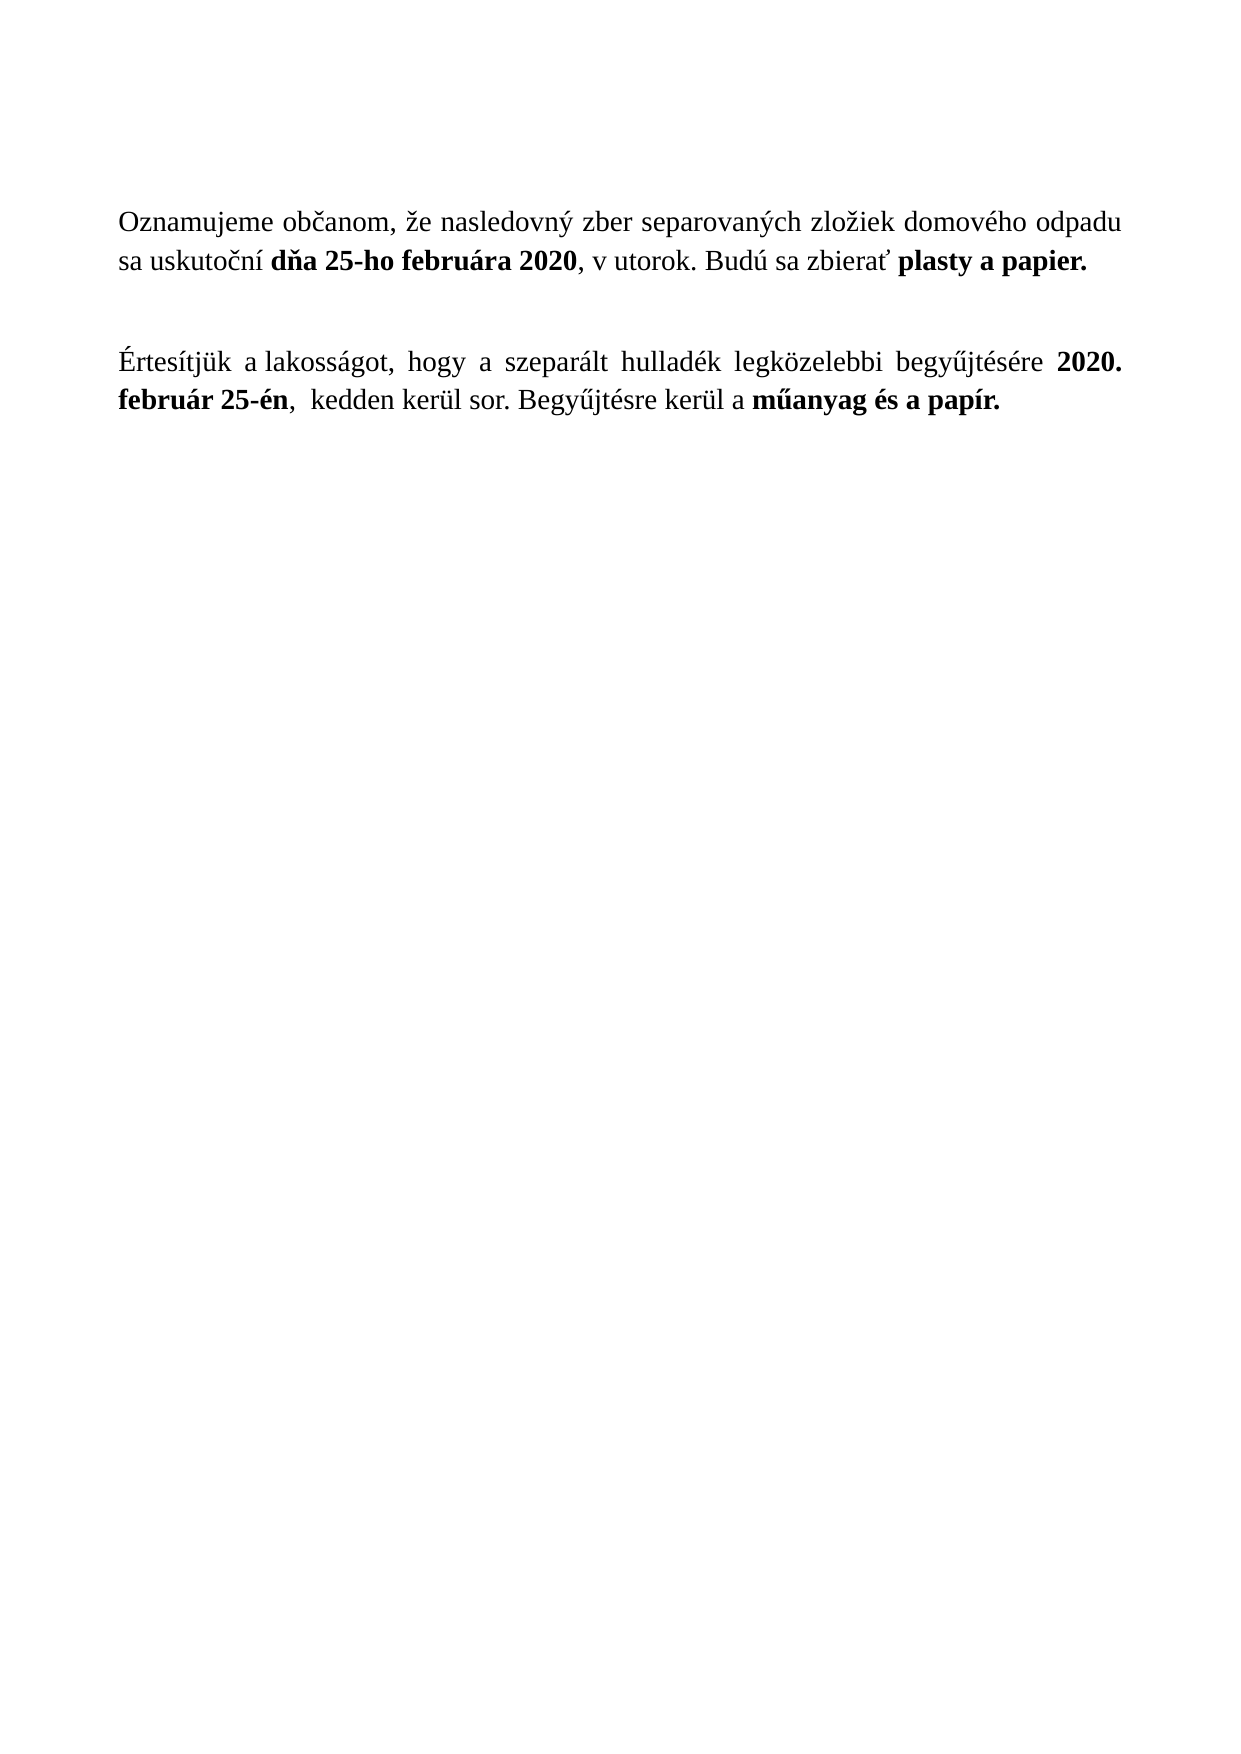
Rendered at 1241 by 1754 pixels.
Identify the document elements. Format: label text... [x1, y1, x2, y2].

text Oznamujeme občanom, že nasledovný zber separovaných zložiek domového odpadu sa uskutoční dňa 25-ho februára 2020, v utorok. Budú sa zbierať plasty a papier. [118, 204, 1122, 276]
text Értesítjük a lakosságot, hogy a szeparált hulladék legközelebbi begyűjtésére 2020. február 25-én, kedden kerül sor. Begyűjtésre kerül a műanyag és a papír. [118, 344, 1122, 416]
